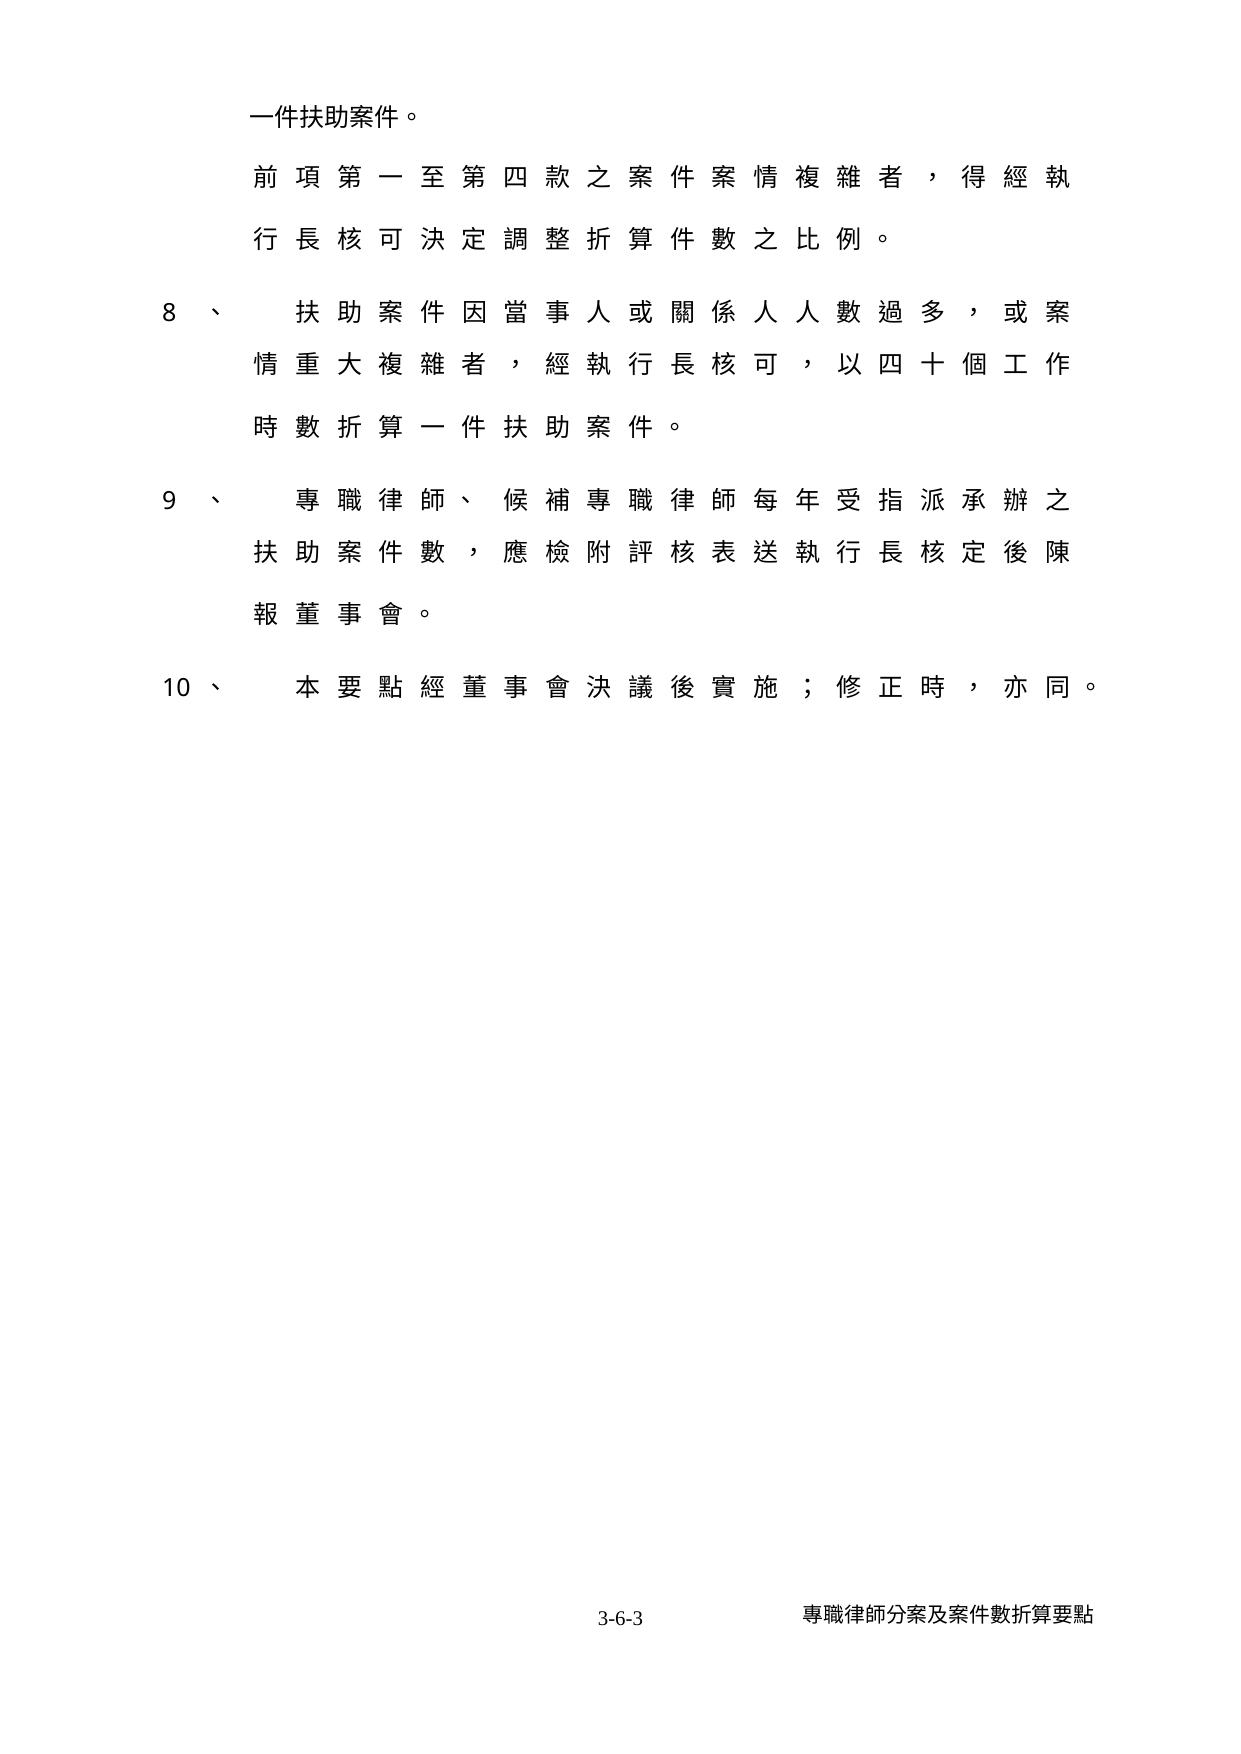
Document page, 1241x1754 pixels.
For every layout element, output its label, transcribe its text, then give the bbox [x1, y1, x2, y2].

list 專職律師、候補專職律師每年受指派承辦之扶助案件數，應檢附評核表送執行長核定後陳報董事會。 [162, 446, 1078, 634]
list 本要點經董事會決議後實施；修正時，亦同。 [162, 634, 1078, 696]
list 扶助案件因當事人或關係人人數過多，或案情重大複雜者，經執行長核可，以四十個工作時數折算一件扶助案件。 [162, 259, 1078, 446]
text 一件扶助案件。 [220, 97, 1075, 134]
text 前項第一至第四款之案件案情複雜者，得經執行長核可決定調整折算件數之比例。 [221, 134, 1078, 259]
